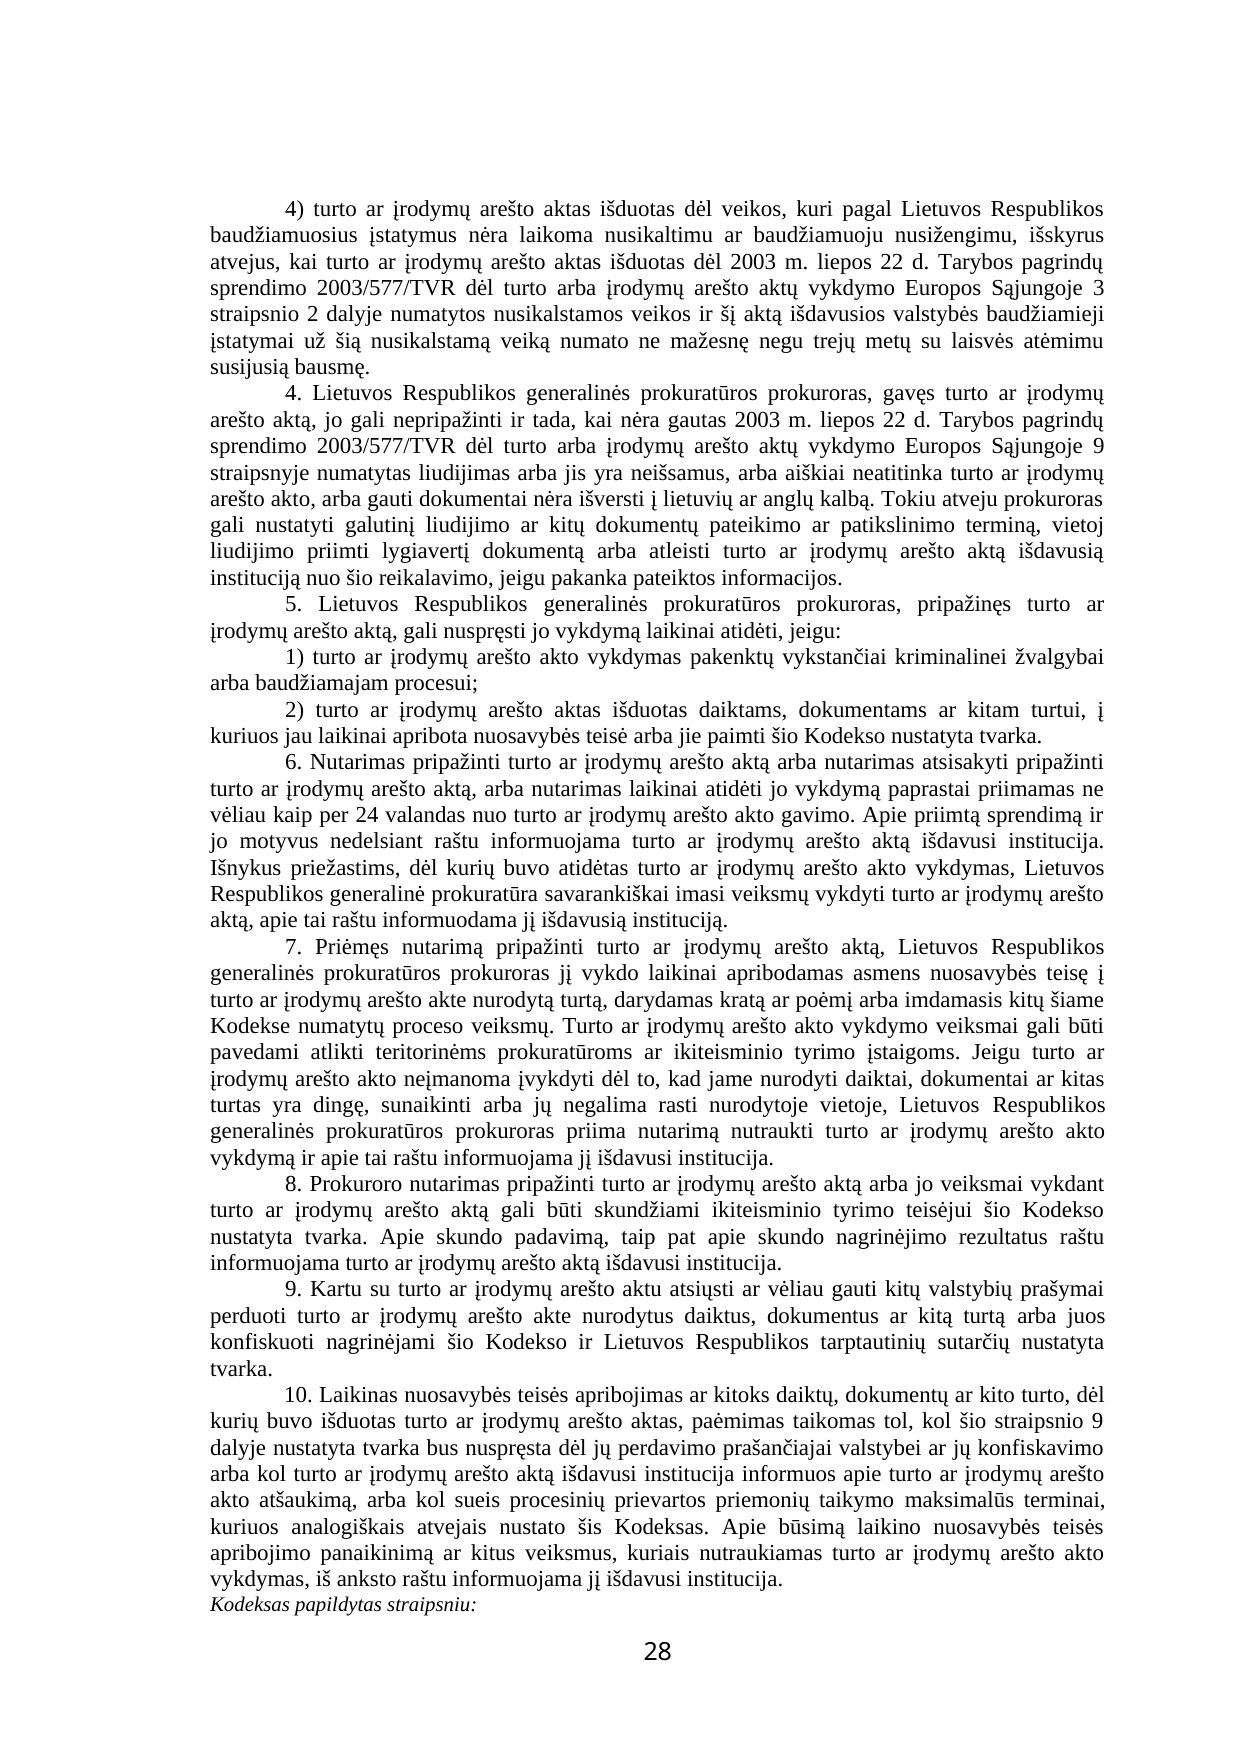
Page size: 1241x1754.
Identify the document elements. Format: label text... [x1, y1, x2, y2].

text 6. Nutarimas pripažinti turto ar įrodymų arešto aktą arba nutarimas atsisakyti pripažinti turto ar įrodymų arešto aktą, arba nutarimas laikinai atidėti jo vykdymą paprastai priimamas ne vėliau kaip per 24 valandas nuo turto ar įrodymų arešto akto gavimo. Apie priimtą sprendimą ir jo motyvus nedelsiant raštu informuojama turto ar įrodymų arešto aktą išdavusi institucija. Išnykus priežastims, dėl kurių buvo atidėtas turto ar įrodymų arešto akto vykdymas, Lietuvos Respublikos generalinė prokuratūra savarankiškai imasi veiksmų vykdyti turto ar įrodymų arešto aktą, apie tai raštu informuodama jį išdavusią instituciją. [210, 748, 1106, 933]
text 10. Laikinas nuosavybės teisės apribojimas ar kitoks daiktų, dokumentų ar kito turto, dėl kurių buvo išduotas turto ar įrodymų arešto aktas, paėmimas taikomas tol, kol šio straipsnio 9 dalyje nustatyta tvarka bus nuspręsta dėl jų perdavimo prašančiajai valstybei ar jų konfiskavimo arba kol turto ar įrodymų arešto aktą išdavusi institucija informuos apie turto ar įrodymų arešto akto atšaukimą, arba kol sueis procesinių prievartos priemonių taikymo maksimalūs terminai, kuriuos analogiškais atvejais nustato šis Kodeksas. Apie būsimą laikino nuosavybės teisės apribojimo panaikinimą ar kitus veiksmus, kuriais nutraukiamas turto ar įrodymų arešto akto vykdymas, iš anksto raštu informuojama jį išdavusi institucija. [210, 1381, 1106, 1592]
text 9. Kartu su turto ar įrodymų arešto aktu atsiųsti ar vėliau gauti kitų valstybių prašymai perduoti turto ar įrodymų arešto akte nurodytus daiktus, dokumentus ar kitą turtą arba juos konfiskuoti nagrinėjami šio Kodekso ir Lietuvos Respublikos tarptautinių sutarčių nustatyta tvarka. [210, 1276, 1106, 1381]
text 2) turto ar įrodymų arešto aktas išduotas daiktams, dokumentams ar kitam turtui, į kuriuos jau laikinai apribota nuosavybės teisė arba jie paimti šio Kodekso nustatyta tvarka. [210, 696, 1106, 748]
text Kodeksas papildytas straipsniu: [210, 1592, 1106, 1616]
text 4. Lietuvos Respublikos generalinės prokuratūros prokuroras, gavęs turto ar įrodymų arešto aktą, jo gali nepripažinti ir tada, kai nėra gautas 2003 m. liepos 22 d. Tarybos pagrindų sprendimo 2003/577/TVR dėl turto arba įrodymų arešto aktų vykdymo Europos Sąjungoje 9 straipsnyje numatytas liudijimas arba jis yra neišsamus, arba aiškiai neatitinka turto ar įrodymų arešto akto, arba gauti dokumentai nėra išversti į lietuvių ar anglų kalbą. Tokiu atveju prokuroras gali nustatyti galutinį liudijimo ar kitų dokumentų pateikimo ar patikslinimo terminą, vietoj liudijimo priimti lygiavertį dokumentą arba atleisti turto ar įrodymų arešto aktą išdavusią instituciją nuo šio reikalavimo, jeigu pakanka pateiktos informacijos. [210, 379, 1106, 590]
text 5. Lietuvos Respublikos generalinės prokuratūros prokuroras, pripažinęs turto ar įrodymų arešto aktą, gali nuspręsti jo vykdymą laikinai atidėti, jeigu: [210, 590, 1106, 643]
text 8. Prokuroro nutarimas pripažinti turto ar įrodymų arešto aktą arba jo veiksmai vykdant turto ar įrodymų arešto aktą gali būti skundžiami ikiteisminio tyrimo teisėjui šio Kodekso nustatyta tvarka. Apie skundo padavimą, taip pat apie skundo nagrinėjimo rezultatus raštu informuojama turto ar įrodymų arešto aktą išdavusi institucija. [210, 1170, 1106, 1276]
text 1) turto ar įrodymų arešto akto vykdymas pakenktų vykstančiai kriminalinei žvalgybai arba baudžiamajam procesui; [210, 643, 1106, 696]
text 7. Priėmęs nutarimą pripažinti turto ar įrodymų arešto aktą, Lietuvos Respublikos generalinės prokuratūros prokuroras jį vykdo laikinai apribodamas asmens nuosavybės teisę į turto ar įrodymų arešto akte nurodytą turtą, darydamas kratą ar poėmį arba imdamasis kitų šiame Kodekse numatytų proceso veiksmų. Turto ar įrodymų arešto akto vykdymo veiksmai gali būti pavedami atlikti teritorinėms prokuratūroms ar ikiteisminio tyrimo įstaigoms. Jeigu turto ar įrodymų arešto akto neįmanoma įvykdyti dėl to, kad jame nurodyti daiktai, dokumentai ar kitas turtas yra dingę, sunaikinti arba jų negalima rasti nurodytoje vietoje, Lietuvos Respublikos generalinės prokuratūros prokuroras priima nutarimą nutraukti turto ar įrodymų arešto akto vykdymą ir apie tai raštu informuojama jį išdavusi institucija. [210, 933, 1106, 1170]
text 4) turto ar įrodymų arešto aktas išduotas dėl veikos, kuri pagal Lietuvos Respublikos baudžiamuosius įstatymus nėra laikoma nusikaltimu ar baudžiamuoju nusižengimu, išskyrus atvejus, kai turto ar įrodymų arešto aktas išduotas dėl 2003 m. liepos 22 d. Tarybos pagrindų sprendimo 2003/577/TVR dėl turto arba įrodymų arešto aktų vykdymo Europos Sąjungoje 3 straipsnio 2 dalyje numatytos nusikalstamos veikos ir šį aktą išdavusios valstybės baudžiamieji įstatymai už šią nusikalstamą veiką numato ne mažesnę negu trejų metų su laisvės atėmimu susijusią bausmę. [210, 195, 1106, 379]
